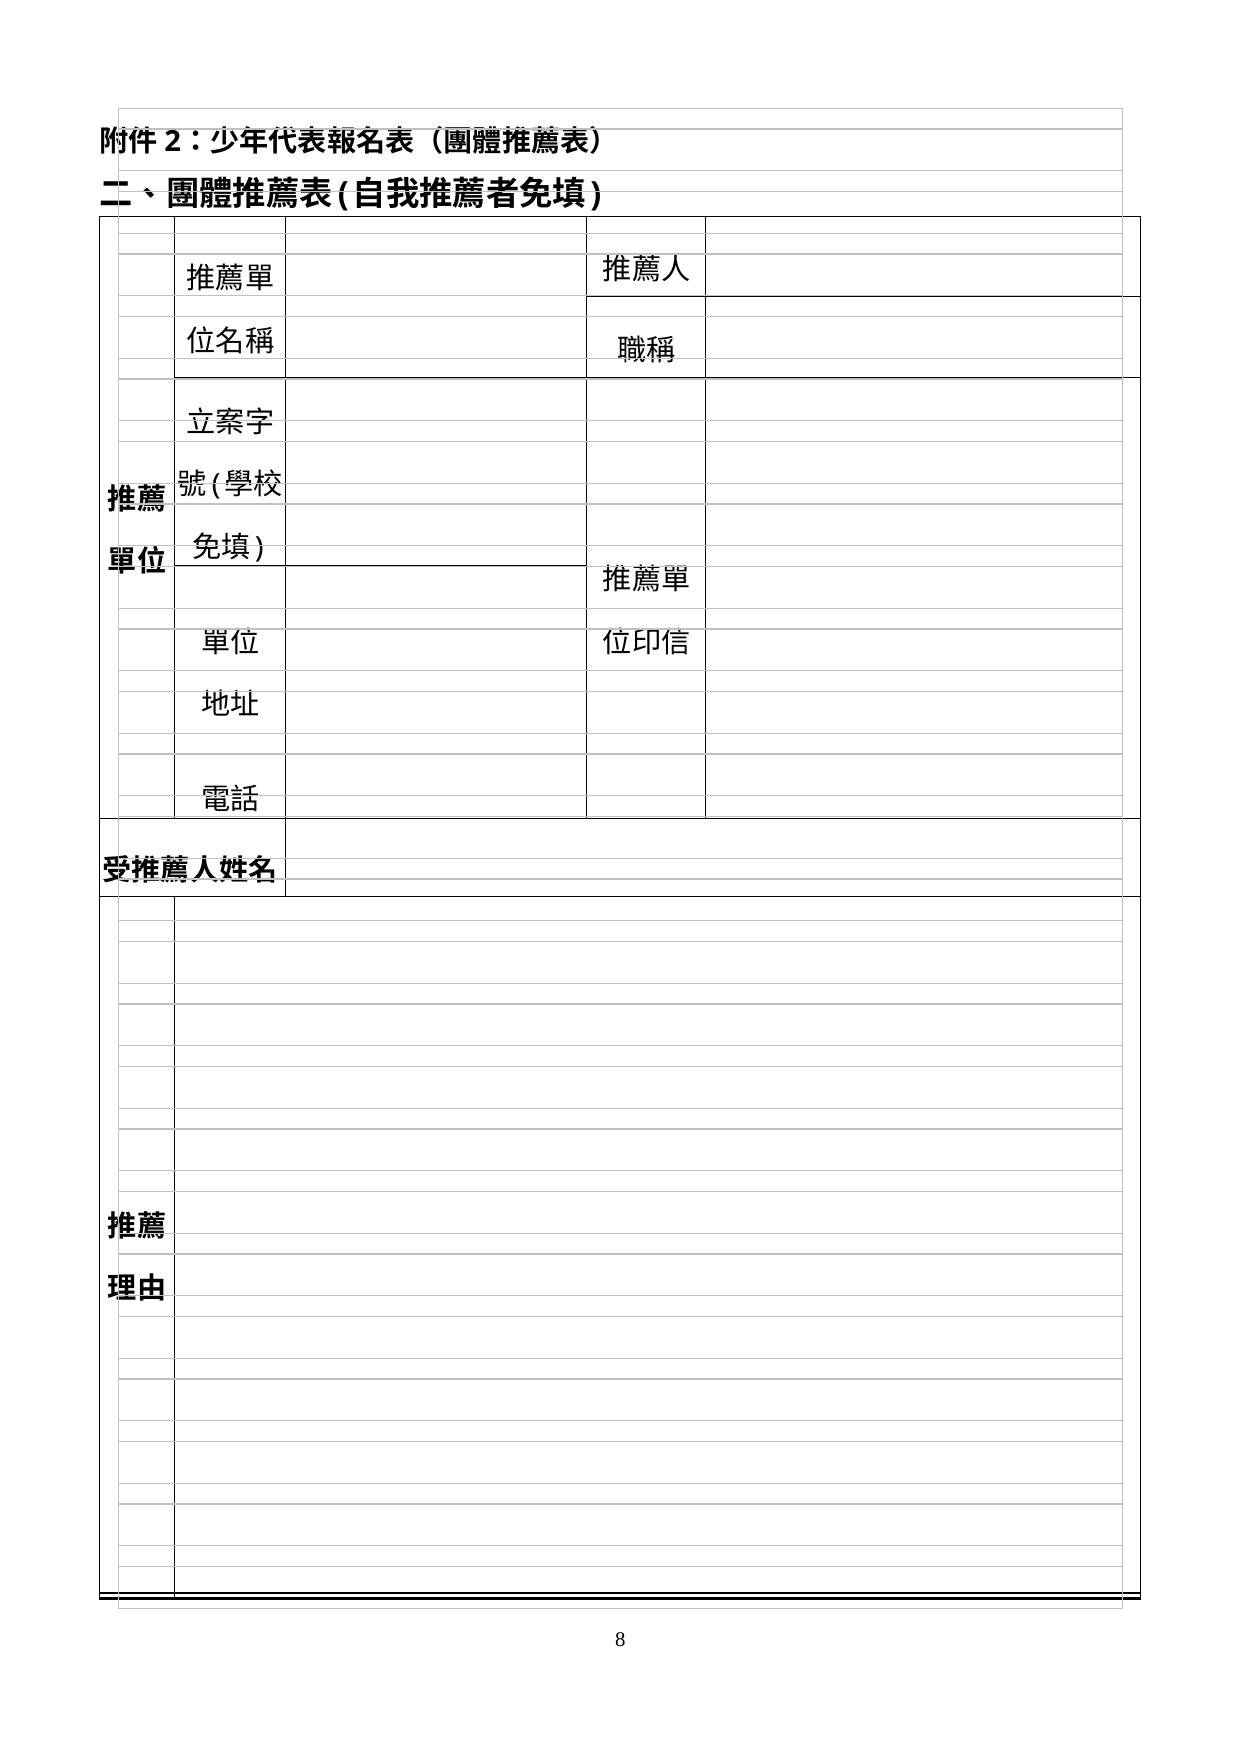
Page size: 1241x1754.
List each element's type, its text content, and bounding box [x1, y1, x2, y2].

table_cell 推薦理由 [119, 1380, 174, 1420]
table_header [286, 255, 586, 295]
table_cell [706, 505, 1122, 545]
table_cell 推薦理由 [119, 1255, 174, 1295]
table_cell [706, 755, 1122, 795]
table_header [706, 255, 1122, 295]
table_cell [587, 671, 705, 691]
table_cell [1123, 297, 1140, 377]
table_cell [706, 317, 1122, 358]
table_cell 推薦理由 [119, 942, 174, 983]
text 二、團體推薦表(自我推薦者免填) [119, 171, 1122, 191]
table_cell [175, 1046, 1122, 1066]
table_header 推薦 單位 [119, 380, 174, 420]
table_cell [706, 692, 1122, 733]
table_cell [587, 692, 705, 733]
table_cell [175, 1255, 1122, 1295]
table_cell 推薦理由 [119, 1067, 174, 1108]
table_cell [286, 505, 586, 545]
table_cell [175, 1546, 1122, 1566]
table_header 推薦 單位 [119, 609, 174, 628]
table_header 推薦 單位 [119, 442, 174, 483]
table_cell [706, 609, 1122, 628]
table_cell 推薦理由 [119, 1484, 174, 1503]
table_header [706, 234, 1122, 253]
table_cell [175, 1567, 1122, 1592]
table_cell 立案字號(學校免填) [175, 421, 285, 441]
table_header [175, 359, 285, 377]
table_cell [706, 359, 1122, 377]
table_cell [175, 984, 1122, 1003]
table_cell [587, 734, 705, 753]
table_cell [175, 1484, 1122, 1503]
table_header [1123, 217, 1140, 296]
table_cell [286, 484, 586, 503]
table_cell [286, 734, 586, 753]
table_cell [286, 755, 586, 795]
table_cell 立案字號(學校免填) [175, 442, 285, 483]
table_cell 單位 [175, 630, 285, 670]
table_cell [706, 630, 1122, 670]
table_cell [175, 1442, 1122, 1483]
table_header 推薦 單位 [119, 755, 174, 795]
table_cell 推薦理由 [119, 1442, 174, 1483]
table_cell 電話 [246, 802, 254, 808]
table_cell 推薦理由 [119, 1421, 174, 1441]
table_header [587, 234, 705, 253]
table_header 推薦 單位 [145, 546, 159, 566]
table_cell [587, 421, 705, 441]
table_cell [175, 1505, 1122, 1545]
text 附件2：少年代表報名表（團體推薦表） [99, 108, 118, 162]
table_cell [286, 859, 1122, 878]
table_cell 電話 [175, 796, 285, 816]
text 二、團體推薦表(自我推薦者免填) [99, 162, 118, 216]
table_cell 受推薦人姓名 [206, 859, 225, 878]
table_header [175, 296, 285, 316]
table_cell [286, 630, 586, 670]
table_header [587, 217, 705, 233]
table_cell 立案字號(學校免填) [175, 505, 285, 545]
table_header 推薦 單位 [119, 671, 174, 691]
table_header [706, 217, 1122, 233]
table_cell [706, 421, 1122, 441]
table_cell [587, 505, 705, 545]
table_cell 推薦理由 [119, 1359, 174, 1378]
table_cell 受推薦人姓名 [154, 859, 202, 878]
table_header [175, 217, 285, 233]
table_cell [286, 692, 586, 733]
table_cell [587, 546, 705, 566]
table_cell [175, 1067, 1122, 1108]
table_cell [175, 609, 285, 628]
table_cell 立案字號(學校免填) [175, 484, 285, 503]
table_cell [587, 484, 705, 503]
table_cell 推薦理由 [119, 984, 174, 1003]
table_cell [706, 567, 1122, 608]
table_cell [175, 1380, 1122, 1420]
table_cell [286, 796, 586, 816]
table_cell [175, 1234, 1122, 1253]
table_cell [175, 1005, 1122, 1045]
table_cell [587, 380, 705, 420]
table_header 位名稱 [175, 317, 285, 358]
table_cell [587, 755, 705, 795]
table_header 推薦 單位 [119, 796, 174, 816]
table_header 推薦 單位 [119, 505, 174, 545]
table_header [286, 234, 586, 253]
table_cell 受推薦人姓名 [119, 819, 285, 858]
table_header 推薦 單位 [119, 217, 174, 233]
table_cell 推薦理由 [119, 1317, 174, 1358]
table_cell 職稱 [587, 297, 705, 316]
table_cell [706, 546, 1122, 566]
table_cell [175, 1359, 1122, 1378]
table_cell [1123, 378, 1140, 817]
table_header 推薦 單位 [119, 317, 174, 358]
table_cell 推薦理由 [119, 897, 174, 920]
table_cell [706, 796, 1122, 816]
table_header 推薦 單位 [119, 359, 174, 378]
table_header [286, 217, 586, 233]
table_cell 受推薦人姓名 [100, 819, 118, 896]
table_cell [175, 1317, 1122, 1358]
table_cell [286, 380, 586, 420]
table_header 推薦 單位 [119, 484, 174, 503]
table_cell 推薦理由 [119, 1192, 174, 1233]
text 附件2：少年代表報名表（團體推薦表） [448, 130, 467, 150]
table_header 推薦 單位 [119, 734, 174, 753]
text 二、團體推薦表(自我推薦者免填) [119, 162, 1122, 170]
table_header 推薦 單位 [119, 296, 174, 316]
table_cell [175, 921, 1122, 941]
table_cell [706, 671, 1122, 691]
table_cell [286, 880, 1122, 896]
table_header [286, 359, 586, 377]
table_cell 推薦理由 [100, 897, 118, 1592]
table_cell 電話 [175, 755, 285, 795]
table_header [286, 296, 586, 316]
table_cell [175, 942, 1122, 983]
table_cell 推薦理由 [119, 1234, 174, 1253]
table_cell [286, 442, 586, 483]
table_cell 職稱 [587, 317, 705, 358]
table_header [175, 234, 285, 253]
table_cell 位印信 [587, 630, 705, 670]
table_cell [175, 1109, 1122, 1128]
table_cell 推薦理由 [119, 1567, 174, 1592]
table_header 推薦 單位 [119, 421, 174, 441]
table_cell 推薦理由 [119, 1046, 174, 1066]
table_cell [175, 1171, 1122, 1191]
table_cell 地址 [175, 692, 285, 733]
table_cell [175, 1296, 1122, 1316]
table_header 推薦 單位 [119, 692, 174, 733]
table_cell [286, 546, 586, 565]
table_cell 推薦理由 [119, 1130, 174, 1170]
table_header 推薦 單位 [119, 546, 144, 566]
table_cell 推薦理由 [119, 1505, 174, 1545]
table_header 推薦 單位 [119, 234, 174, 253]
table_header 推薦 單位 [157, 546, 174, 566]
table_cell 推薦理由 [119, 921, 174, 941]
table_cell 受推薦人姓名 [119, 859, 135, 878]
table_cell [175, 671, 285, 691]
table_cell 受推薦人姓名 [119, 880, 285, 896]
table_cell [706, 380, 1122, 420]
table_cell [175, 1130, 1122, 1170]
table_cell [175, 567, 285, 608]
table_cell 推薦單 [587, 567, 705, 608]
table_cell [286, 421, 586, 441]
text 二、團體推薦表(自我推薦者免填) [119, 192, 1122, 216]
table_header 推薦人 [587, 255, 705, 295]
table_header 推薦 單位 [119, 255, 174, 295]
table_cell 職稱 [587, 359, 705, 377]
table_cell [286, 671, 586, 691]
table_cell [1123, 819, 1140, 896]
table_cell 推薦理由 [119, 1171, 174, 1191]
table_header 推薦 單位 [119, 567, 174, 608]
table_cell [706, 297, 1122, 316]
table_cell 推薦理由 [119, 1546, 174, 1566]
table_cell 立案字號(學校免填) [175, 380, 285, 420]
table_cell [286, 819, 1122, 858]
table_cell [175, 734, 285, 753]
table_cell [706, 442, 1122, 483]
table_header 推薦 單位 [119, 630, 174, 670]
table_cell 推薦理由 [119, 1109, 174, 1128]
table_cell [706, 484, 1122, 503]
table_cell 推薦理由 [119, 1296, 174, 1316]
table_cell [587, 442, 705, 483]
table_cell [286, 567, 586, 608]
table_cell [175, 897, 1122, 920]
table_header [286, 317, 586, 358]
text 附件2：少年代表報名表（團體推薦表） [119, 130, 1122, 162]
text 附件2：少年代表報名表（團體推薦表） [119, 109, 1122, 128]
table_cell [587, 796, 705, 816]
table_cell 推薦理由 [119, 1005, 174, 1045]
table_cell 受推薦人姓名 [242, 859, 258, 878]
table_cell [286, 609, 586, 628]
table_header 推薦單 [175, 255, 285, 295]
table_cell 立案字號(學校免填) [175, 546, 285, 565]
table_header 推薦 單位 [100, 217, 118, 817]
table_cell [175, 1192, 1122, 1233]
table_cell [175, 1421, 1122, 1441]
table_cell 受推薦人姓名 [265, 859, 285, 878]
table_cell [587, 609, 705, 628]
table_cell [1123, 897, 1140, 1592]
table_cell [706, 734, 1122, 753]
